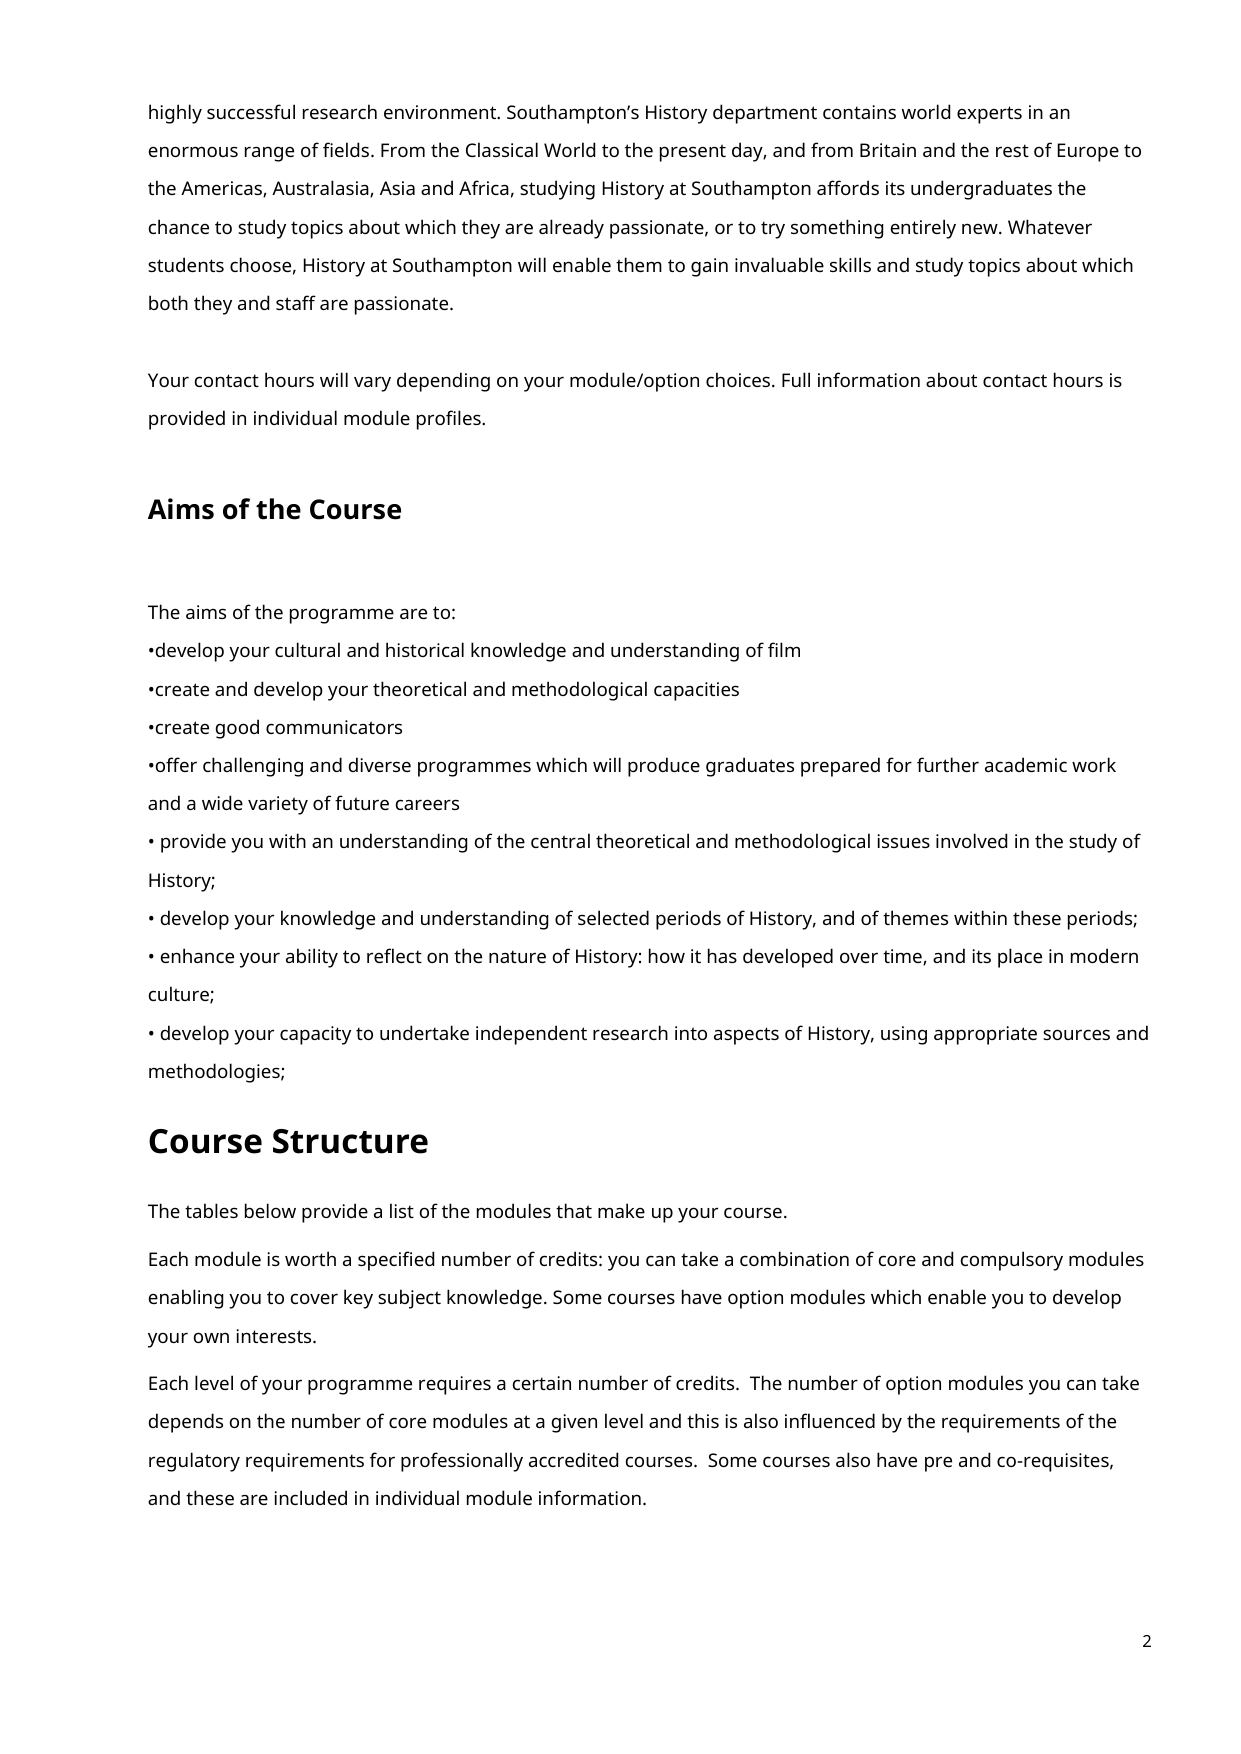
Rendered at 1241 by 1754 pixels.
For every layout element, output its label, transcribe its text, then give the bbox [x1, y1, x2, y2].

text Each module is worth a specified number of credits: you can take a combination of core and compulsory modules enabling you to cover key subject knowledge. Some courses have option modules which enable you to develop your own interests. [148, 1246, 1152, 1348]
text highly successful research environment. Southampton’s History department contains world experts in an enormous range of fields. From the Classical World to the present day, and from Britain and the rest of Europe to the Americas, Australasia, Asia and Africa, studying History at Southampton affords its undergraduates the chance to study topics about which they are already passionate, or to try something entirely new. Whatever students choose, History at Southampton will enable them to gain invaluable skills and study topics about which both they and staff are passionate. Your contact hours will vary depending on your module/option choices. Full information about contact hours is provided in individual module profiles. [148, 99, 1145, 431]
text The aims of the programme are to: •develop your cultural and historical knowledge and understanding of film •create and develop your theoretical and methodological capacities •create good communicators •offer challenging and diverse programmes which will produce graduates prepared for further academic work and a wide variety of future careers • provide you with an understanding of the central theoretical and methodological issues involved in the study of History; • develop your knowledge and understanding of selected periods of History, and of themes within these periods; • enhance your ability to reflect on the nature of History: how it has developed over time, and its place in modern culture; • develop your capacity to undertake independent research into aspects of History, using appropriate sources and methodologies; [148, 599, 1152, 1084]
subtitle Course Structure [148, 1118, 1152, 1164]
subtitle Aims of the Course [148, 490, 1152, 527]
text Each level of your programme requires a certain number of credits. The number of option modules you can take depends on the number of core modules at a given level and this is also influenced by the requirements of the regulatory requirements for professionally accredited courses. Some courses also have pre and co-requisites, and these are included in individual module information. [148, 1371, 1152, 1511]
text The tables below provide a list of the modules that make up your course. [148, 1199, 1152, 1224]
